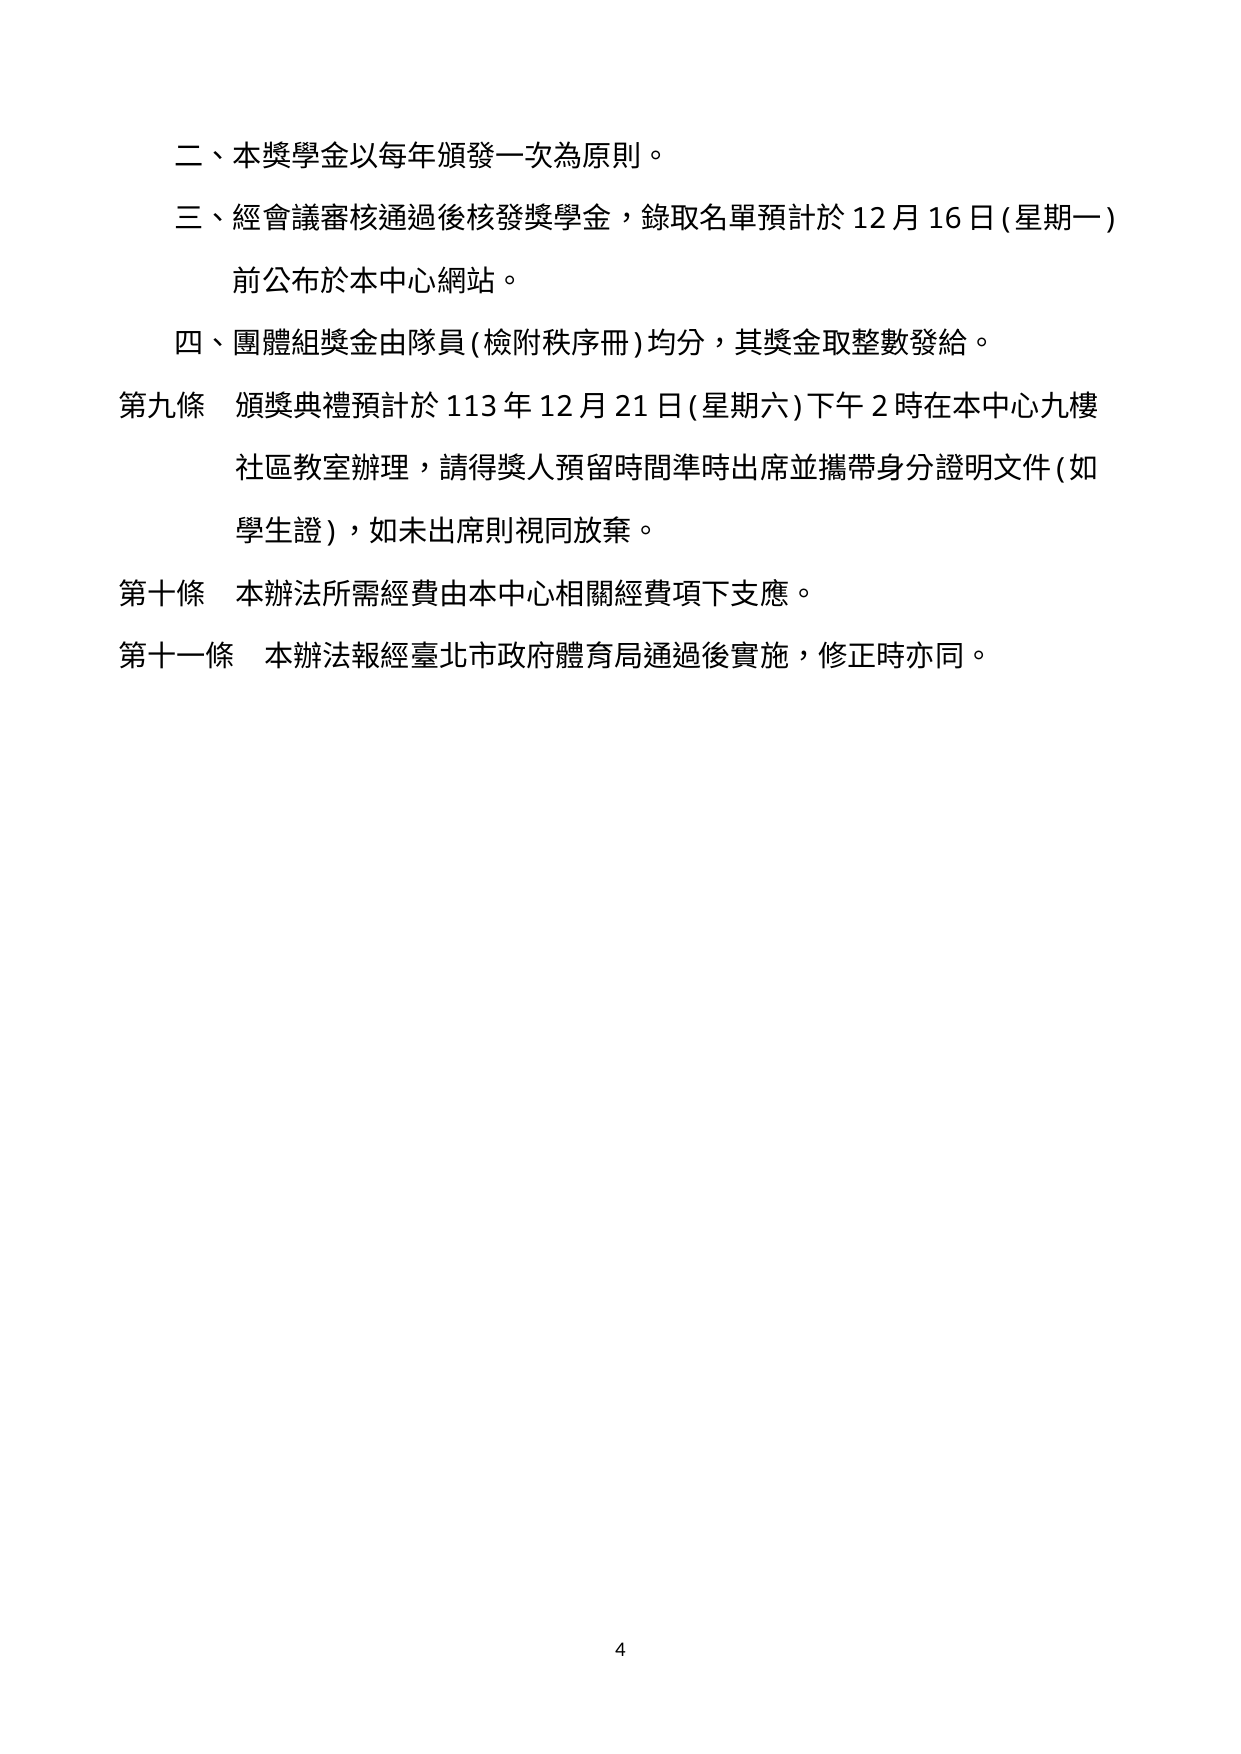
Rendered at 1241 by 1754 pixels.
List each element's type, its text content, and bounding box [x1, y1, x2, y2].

text 三、經會議審核通過後核發獎學金，錄取名單預計於12月16日(星期一)前公布於本中心網站。 [174, 175, 1122, 300]
text 四、團體組獎金由隊員(檢附秩序冊)均分，其獎金取整數發給。 [174, 300, 1122, 362]
text 第十條 本辦法所需經費由本中心相關經費項下支應。 [118, 550, 1122, 612]
text 第十一條 本辦法報經臺北市政府體育局通過後實施，修正時亦同。 [118, 612, 1122, 675]
text 第九條 頒獎典禮預計於113年12月21日(星期六)下午2時在本中心九樓社區教室辦理，請得獎人預留時間準時出席並攜帶身分證明文件(如學生證)，如未出席則視同放棄。 [118, 362, 1122, 550]
text 二、本獎學金以每年頒發一次為原則。 [174, 112, 1122, 175]
